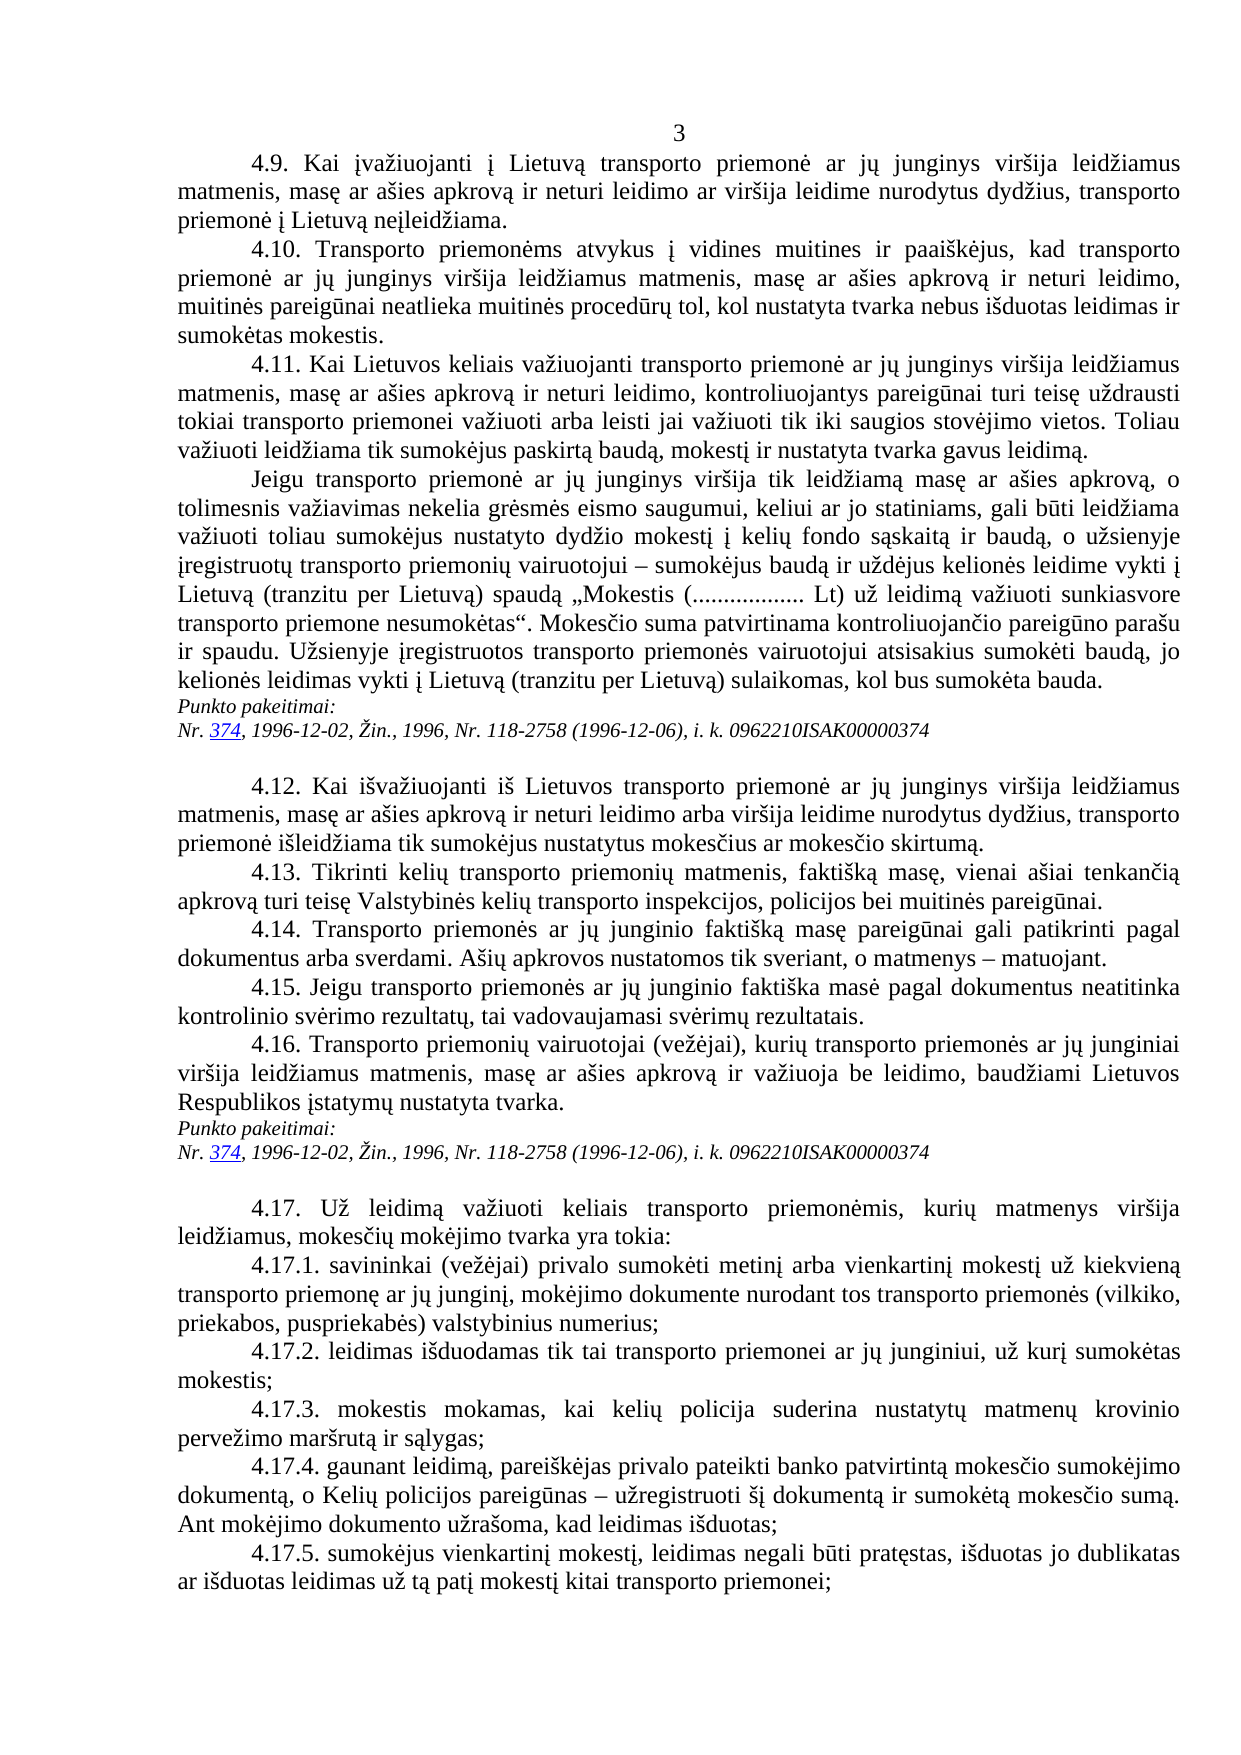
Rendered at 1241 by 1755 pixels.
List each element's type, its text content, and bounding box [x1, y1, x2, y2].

text 4.16. Transporto priemonių vairuotojai (vežėjai), kurių transporto priemonės ar jų junginiai viršija leidžiamus matmenis, masę ar ašies apkrovą ir važiuoja be leidimo, baudžiami Lietuvos Respublikos įstatymų nustatyta tvarka. [177, 1029, 1181, 1116]
text 4.17.4. gaunant leidimą, pareiškėjas privalo pateikti banko patvirtintą mokesčio sumokėjimo dokumentą, o Kelių policijos pareigūnas – užregistruoti šį dokumentą ir sumokėtą mokesčio sumą. Ant mokėjimo dokumento užrašoma, kad leidimas išduotas; [177, 1451, 1181, 1538]
text 4.11. Kai Lietuvos keliais važiuojanti transporto priemonė ar jų junginys viršija leidžiamus matmenis, masę ar ašies apkrovą ir neturi leidimo, kontroliuojantys pareigūnai turi teisę uždrausti tokiai transporto priemonei važiuoti arba leisti jai važiuoti tik iki saugios stovėjimo vietos. Toliau važiuoti leidžiama tik sumokėjus paskirtą baudą, mokestį ir nustatyta tvarka gavus leidimą. [177, 349, 1181, 464]
text 4.17.5. sumokėjus vienkartinį mokestį, leidimas negali būti pratęstas, išduotas jo dublikatas ar išduotas leidimas už tą patį mokestį kitai transporto priemonei; [177, 1538, 1181, 1595]
text 4.13. Tikrinti kelių transporto priemonių matmenis, faktišką masę, vienai ašiai tenkančią apkrovą turi teisę Valstybinės kelių transporto inspekcijos, policijos bei muitinės pareigūnai. [177, 857, 1181, 914]
text 4.17.3. mokestis mokamas, kai kelių policija suderina nustatytų matmenų krovinio pervežimo maršrutą ir sąlygas; [177, 1394, 1181, 1451]
text Punkto pakeitimai: [177, 694, 1181, 718]
text 4.15. Jeigu transporto priemonės ar jų junginio faktiška masė pagal dokumentus neatitinka kontrolinio svėrimo rezultatų, tai vadovaujamasi svėrimų rezultatais. [177, 972, 1181, 1029]
text 4.9. Kai įvažiuojanti į Lietuvą transporto priemonė ar jų junginys viršija leidžiamus matmenis, masę ar ašies apkrovą ir neturi leidimo ar viršija leidime nurodytus dydžius, transporto priemonė į Lietuvą neįleidžiama. [177, 148, 1181, 234]
text 4.17.2. leidimas išduodamas tik tai transporto priemonei ar jų junginiui, už kurį sumokėtas mokestis; [177, 1336, 1181, 1394]
text Punkto pakeitimai: [177, 1116, 1181, 1140]
text 4.14. Transporto priemonės ar jų junginio faktišką masę pareigūnai gali patikrinti pagal dokumentus arba sverdami. Ašių apkrovos nustatomos tik sveriant, o matmenys – matuojant. [177, 914, 1181, 972]
text 4.17. Už leidimą važiuoti keliais transporto priemonėmis, kurių matmenys viršija leidžiamus, mokesčių mokėjimo tvarka yra tokia: [177, 1193, 1181, 1250]
text Jeigu transporto priemonė ar jų junginys viršija tik leidžiamą masę ar ašies apkrovą, o tolimesnis važiavimas nekelia grėsmės eismo saugumui, keliui ar jo statiniams, gali būti leidžiama važiuoti toliau sumokėjus nustatyto dydžio mokestį į kelių fondo sąskaitą ir baudą, o užsienyje įregistruotų transporto priemonių vairuotojui – sumokėjus baudą ir uždėjus kelionės leidime vykti į Lietuvą (tranzitu per Lietuvą) spaudą „Mokestis (.................. Lt) už leidimą važiuoti sunkiasvore transporto priemone nesumokėtas“. Mokesčio suma patvirtinama kontroliuojančio pareigūno parašu ir spaudu. Užsienyje įregistruotos transporto priemonės vairuotojui atsisakius sumokėti baudą, jo kelionės leidimas vykti į Lietuvą (tranzitu per Lietuvą) sulaikomas, kol bus sumokėta bauda. [177, 464, 1181, 694]
text Nr. 374, 1996-12-02, Žin., 1996, Nr. 118-2758 (1996-12-06), i. k. 0962210ISAK00000374 [177, 1140, 1181, 1164]
text 4.12. Kai išvažiuojanti iš Lietuvos transporto priemonė ar jų junginys viršija leidžiamus matmenis, masę ar ašies apkrovą ir neturi leidimo arba viršija leidime nurodytus dydžius, transporto priemonė išleidžiama tik sumokėjus nustatytus mokesčius ar mokesčio skirtumą. [177, 771, 1181, 857]
text Nr. 374, 1996-12-02, Žin., 1996, Nr. 118-2758 (1996-12-06), i. k. 0962210ISAK00000374 [177, 718, 1181, 742]
text 4.10. Transporto priemonėms atvykus į vidines muitines ir paaiškėjus, kad transporto priemonė ar jų junginys viršija leidžiamus matmenis, masę ar ašies apkrovą ir neturi leidimo, muitinės pareigūnai neatlieka muitinės procedūrų tol, kol nustatyta tvarka nebus išduotas leidimas ir sumokėtas mokestis. [177, 234, 1181, 349]
text 4.17.1. savininkai (vežėjai) privalo sumokėti metinį arba vienkartinį mokestį už kiekvieną transporto priemonę ar jų junginį, mokėjimo dokumente nurodant tos transporto priemonės (vilkiko, priekabos, puspriekabės) valstybinius numerius; [177, 1250, 1181, 1336]
